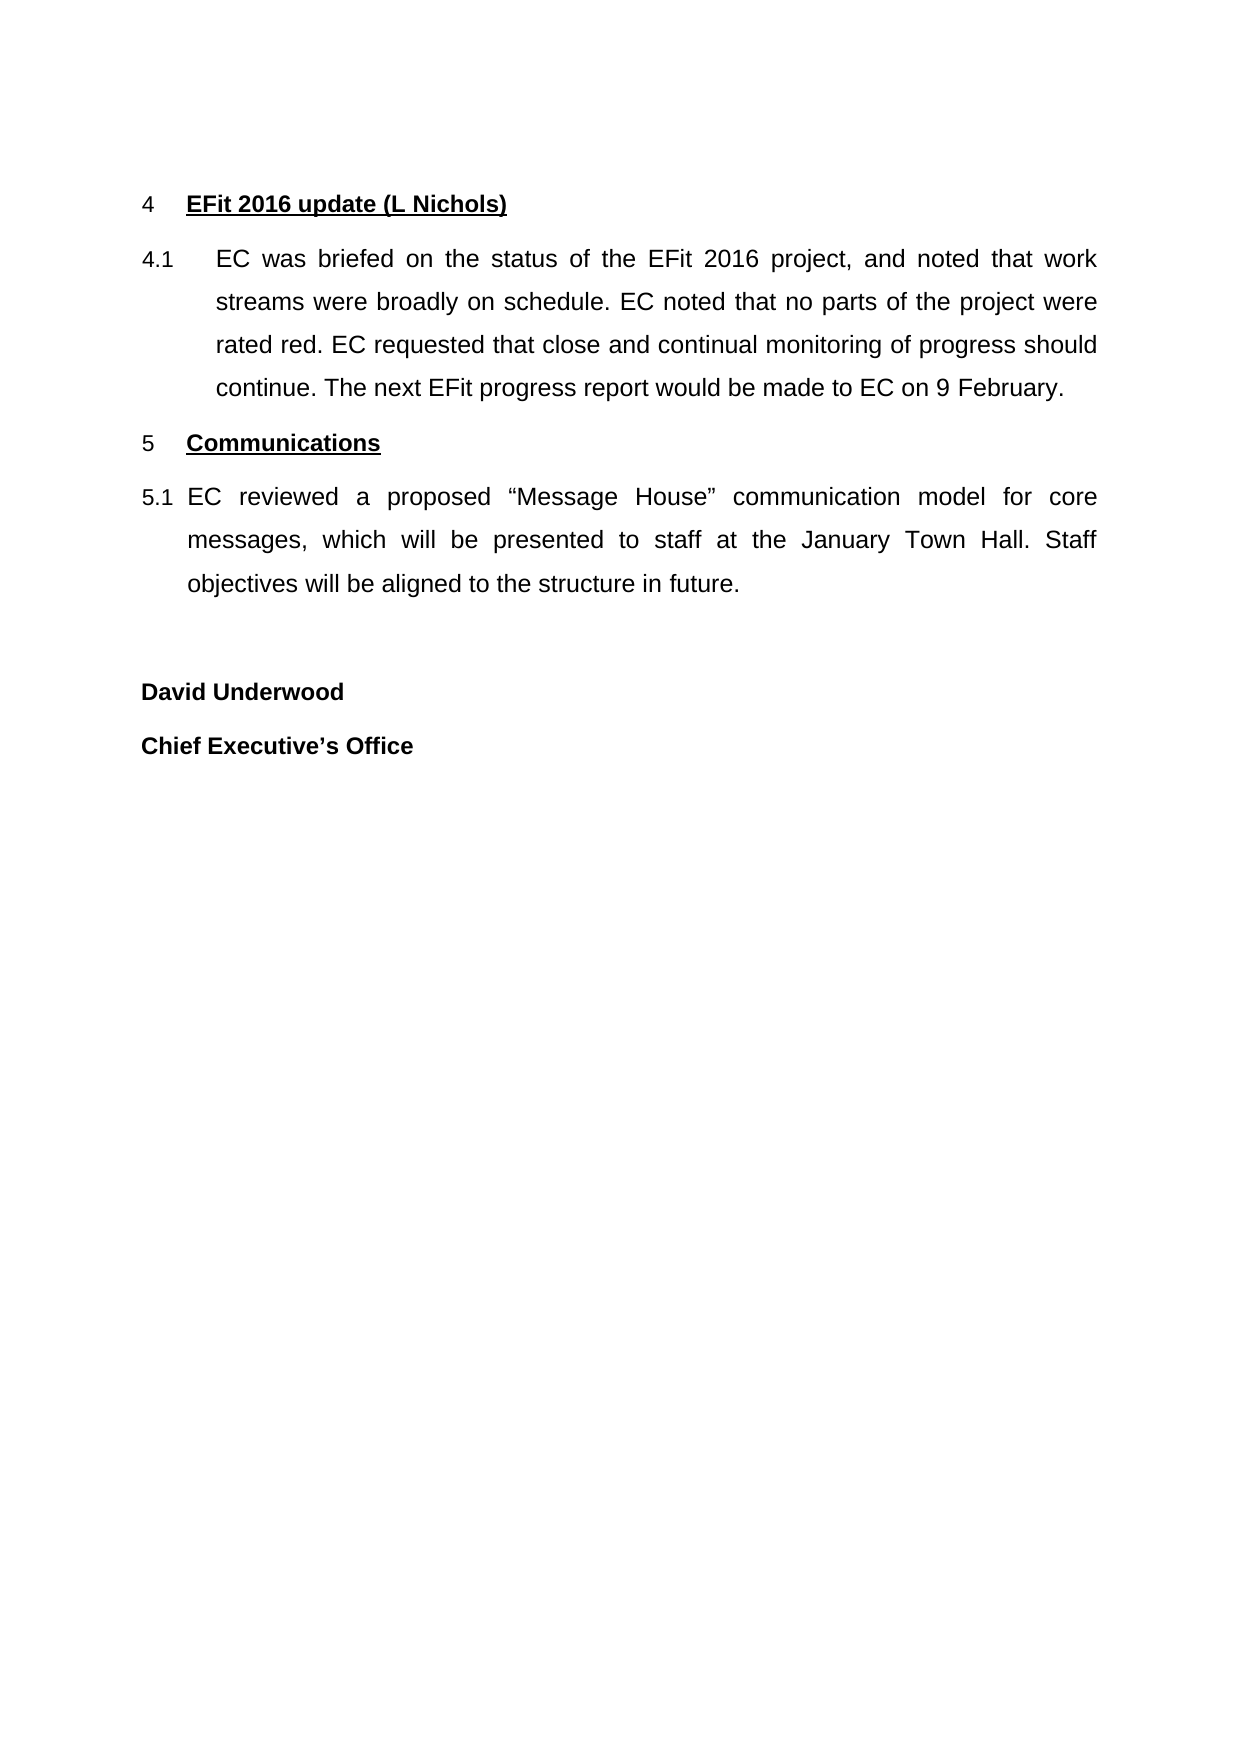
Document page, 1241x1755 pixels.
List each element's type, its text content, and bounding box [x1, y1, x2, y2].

list EFit 2016 update (L Nichols) [142, 189, 1111, 217]
list EC reviewed a proposed “Message House” communication model for core messages, which will be presented to staff at the January Town Hall. Staff objectives will be aligned to the structure in future. [142, 482, 1099, 597]
text Chief Executive’s Office [141, 732, 1111, 760]
list EC was briefed on the status of the EFit 2016 project, and noted that work streams were broadly on schedule. EC noted that no parts of the project were rated red. EC requested that close and continual monitoring of progress should continue. The next EFit progress report would be made to EC on 9 February. [142, 243, 1099, 402]
list Communications [142, 428, 1111, 456]
text David Underwood [141, 678, 1111, 706]
